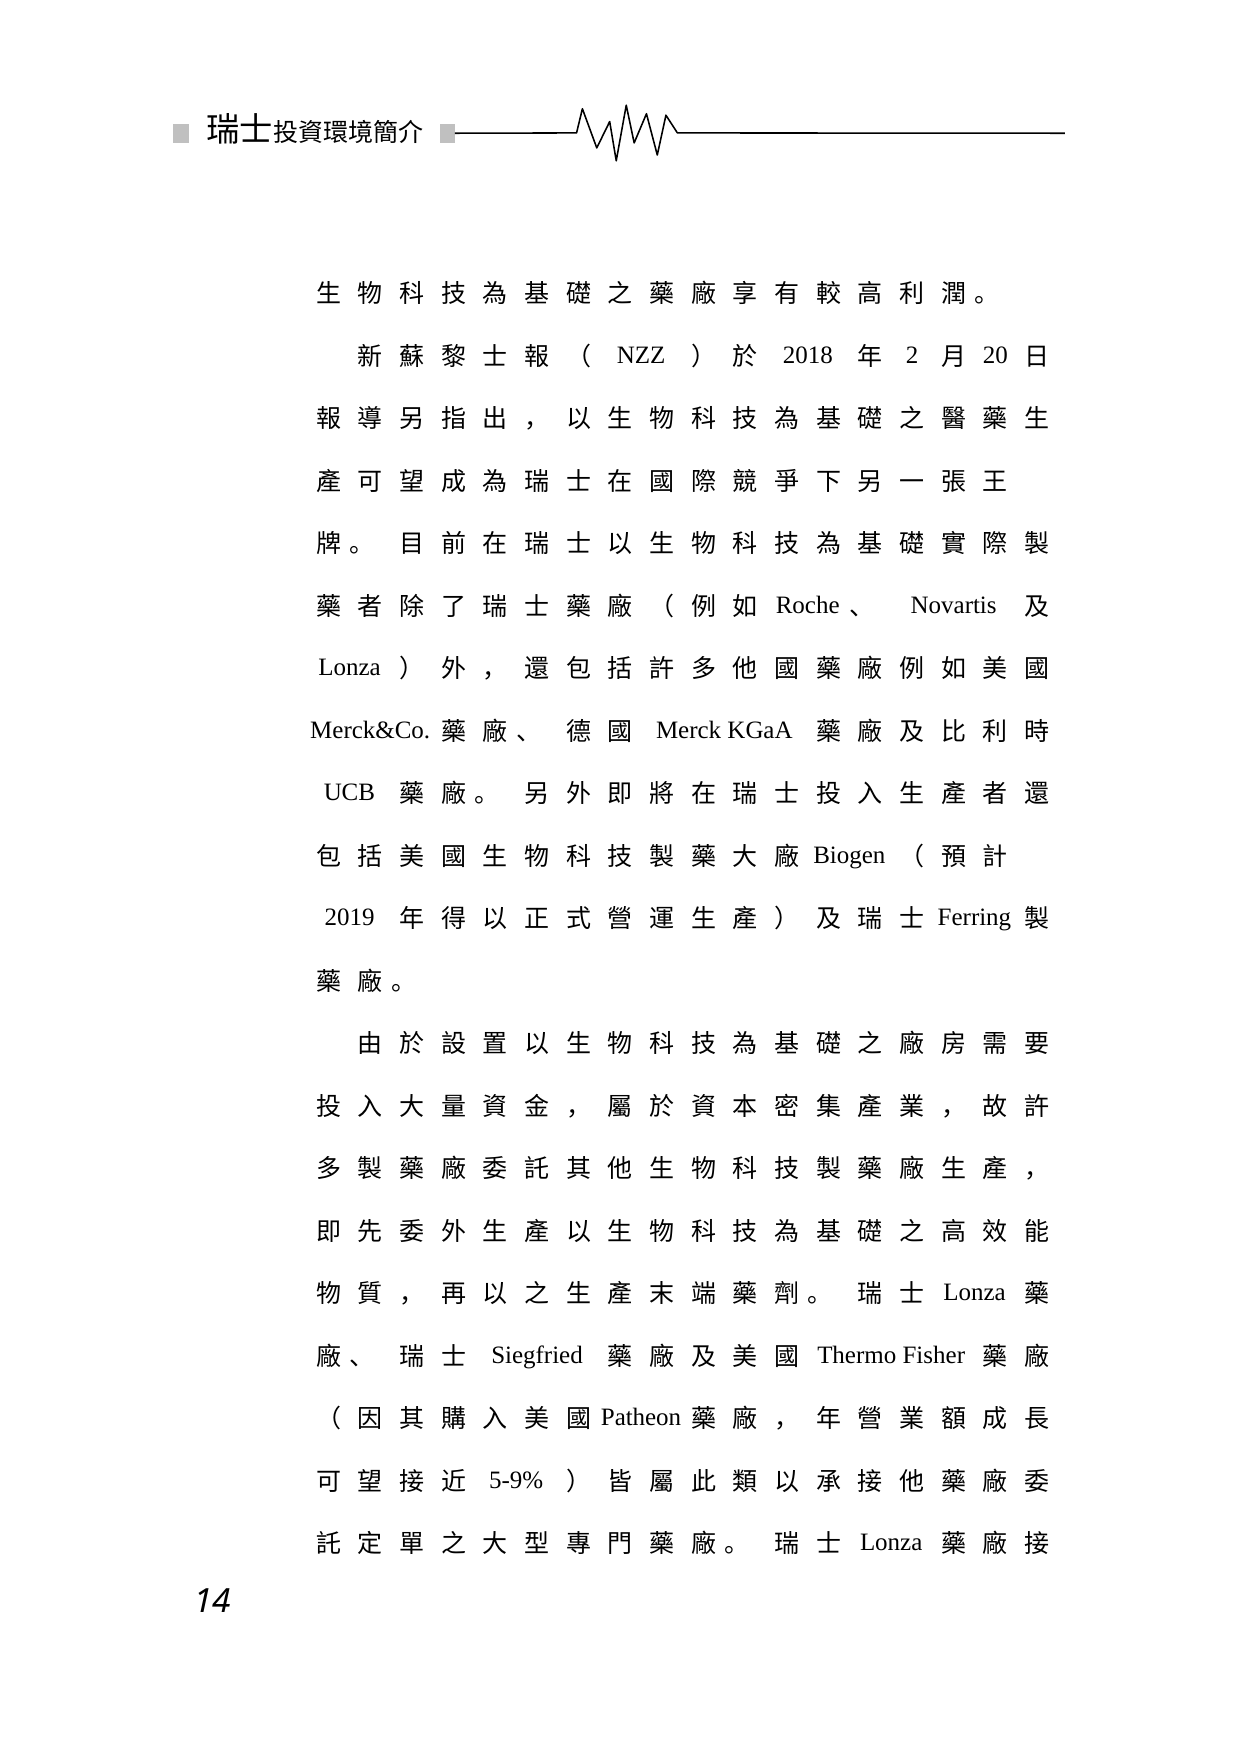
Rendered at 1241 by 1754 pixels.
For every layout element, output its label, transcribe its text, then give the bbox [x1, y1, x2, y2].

text 新蘇黎士報（NZZ）於2018年2月20日報導另指出，以生物科技為基礎之醫藥生產可望成為瑞士在國際競爭下另一張王牌。目前在瑞士以生物科技為基礎實際製藥者除了瑞士藥廠（例如Roche、Novartis及Lonza）外，還包括許多他國藥廠例如美國Merck&Co.藥廠、德國Merck KGaA藥廠及比利時UCB藥廠。另外即將在瑞士投入生產者還包括美國生物科技製藥大廠Biogen（預計2019年得以正式營運生產）及瑞士Ferring製藥廠。 [281, 313, 1058, 1000]
text 由於設置以生物科技為基礎之廠房需要投入大量資金，屬於資本密集產業，故許多製藥廠委託其他生物科技製藥廠生產，即先委外生產以生物科技為基礎之高效能物質，再以之生產末端藥劑。瑞士Lonza藥廠、瑞士Siegfried藥廠及美國Thermo Fisher藥廠（因其購入美國Patheon藥廠，年營業額成長可望接近5-9%）皆屬此類以承接他藥廠委託定單之大型專門藥廠。瑞士Lonza藥廠接 [281, 1000, 1058, 1563]
text 生物科技為基礎之藥廠享有較高利潤。 [281, 250, 1058, 313]
